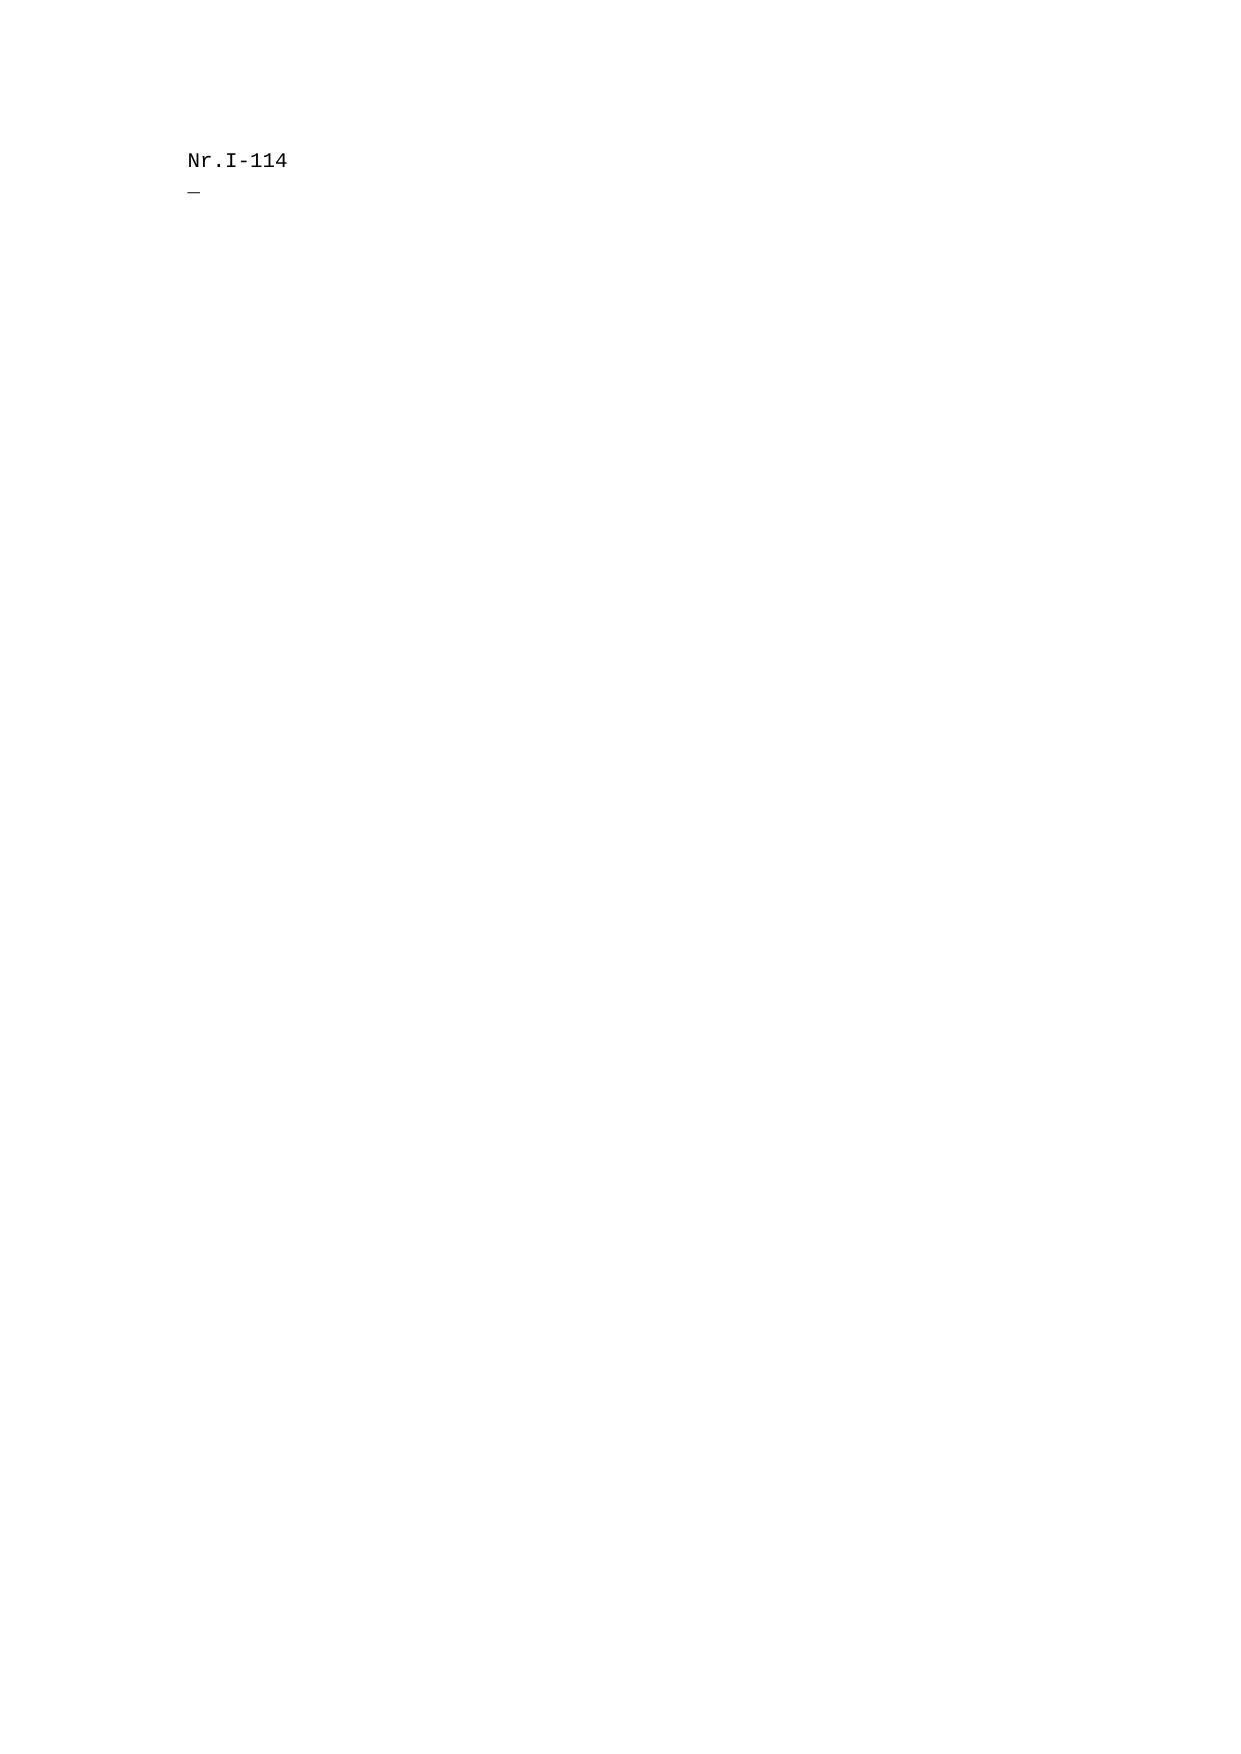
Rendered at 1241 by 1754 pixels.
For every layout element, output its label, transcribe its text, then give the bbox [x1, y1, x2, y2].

text Nr.I-114 [187, 150, 1053, 174]
text _ [187, 174, 1053, 197]
